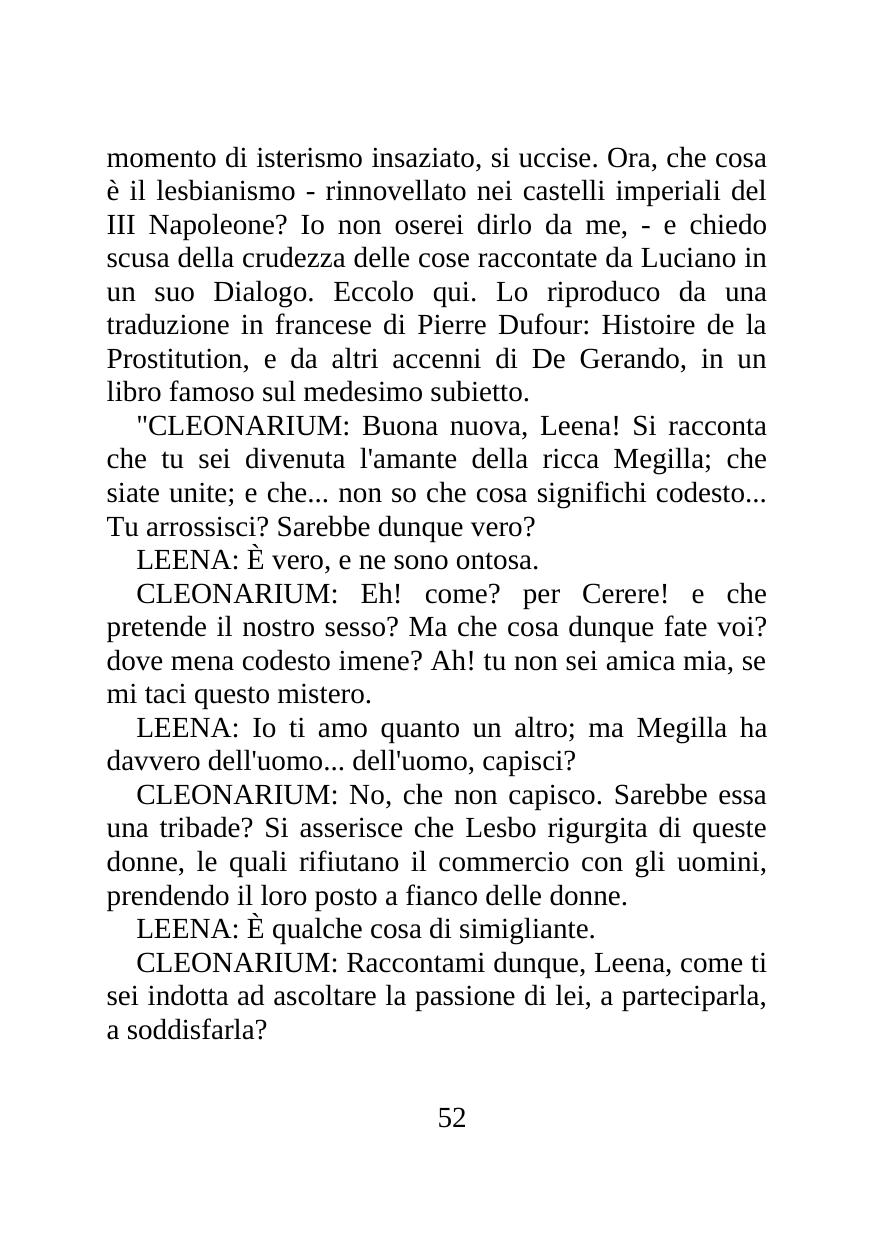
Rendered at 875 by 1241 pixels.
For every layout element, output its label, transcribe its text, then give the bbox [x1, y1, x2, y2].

text CLEONARIUM: No, che non capisco. Sarebbe essa una tribade? Si asserisce che Lesbo rigurgita di queste donne, le quali rifiutano il commercio con gli uomini, prendendo il loro posto a fianco delle donne. [106, 777, 768, 911]
text momento di isterismo insaziato, si uccise. Ora, che cosa è il lesbianismo - rinnovellato nei castelli imperiali del III Napoleone? Io non oserei dirlo da me, - e chiedo scusa della crudezza delle cose raccontate da Luciano in un suo Dialogo. Eccolo qui. Lo riproduco da una traduzione in francese di Pierre Dufour: Histoire de la Prostitution, e da altri accenni di De Gerando, in un libro famoso sul medesimo subietto. [106, 140, 768, 408]
text "CLEONARIUM: Buona nuova, Leena! Si racconta che tu sei divenuta l'amante della ricca Megilla; che siate unite; e che... non so che cosa significhi codesto... Tu arrossisci? Sarebbe dunque vero? [106, 408, 768, 542]
text CLEONARIUM: Eh! come? per Cerere! e che pretende il nostro sesso? Ma che cosa dunque fate voi? dove mena codesto imene? Ah! tu non sei amica mia, se mi taci questo mistero. [106, 576, 768, 710]
text LEENA: È qualche cosa di simigliante. [106, 911, 768, 945]
text CLEONARIUM: Raccontami dunque, Leena, come ti sei indotta ad ascoltare la passione di lei, a parteciparla, a soddisfarla? [106, 945, 768, 1045]
text LEENA: È vero, e ne sono ontosa. [106, 542, 768, 576]
text LEENA: Io ti amo quanto un altro; ma Megilla ha davvero dell'uomo... dell'uomo, capisci? [106, 710, 768, 777]
